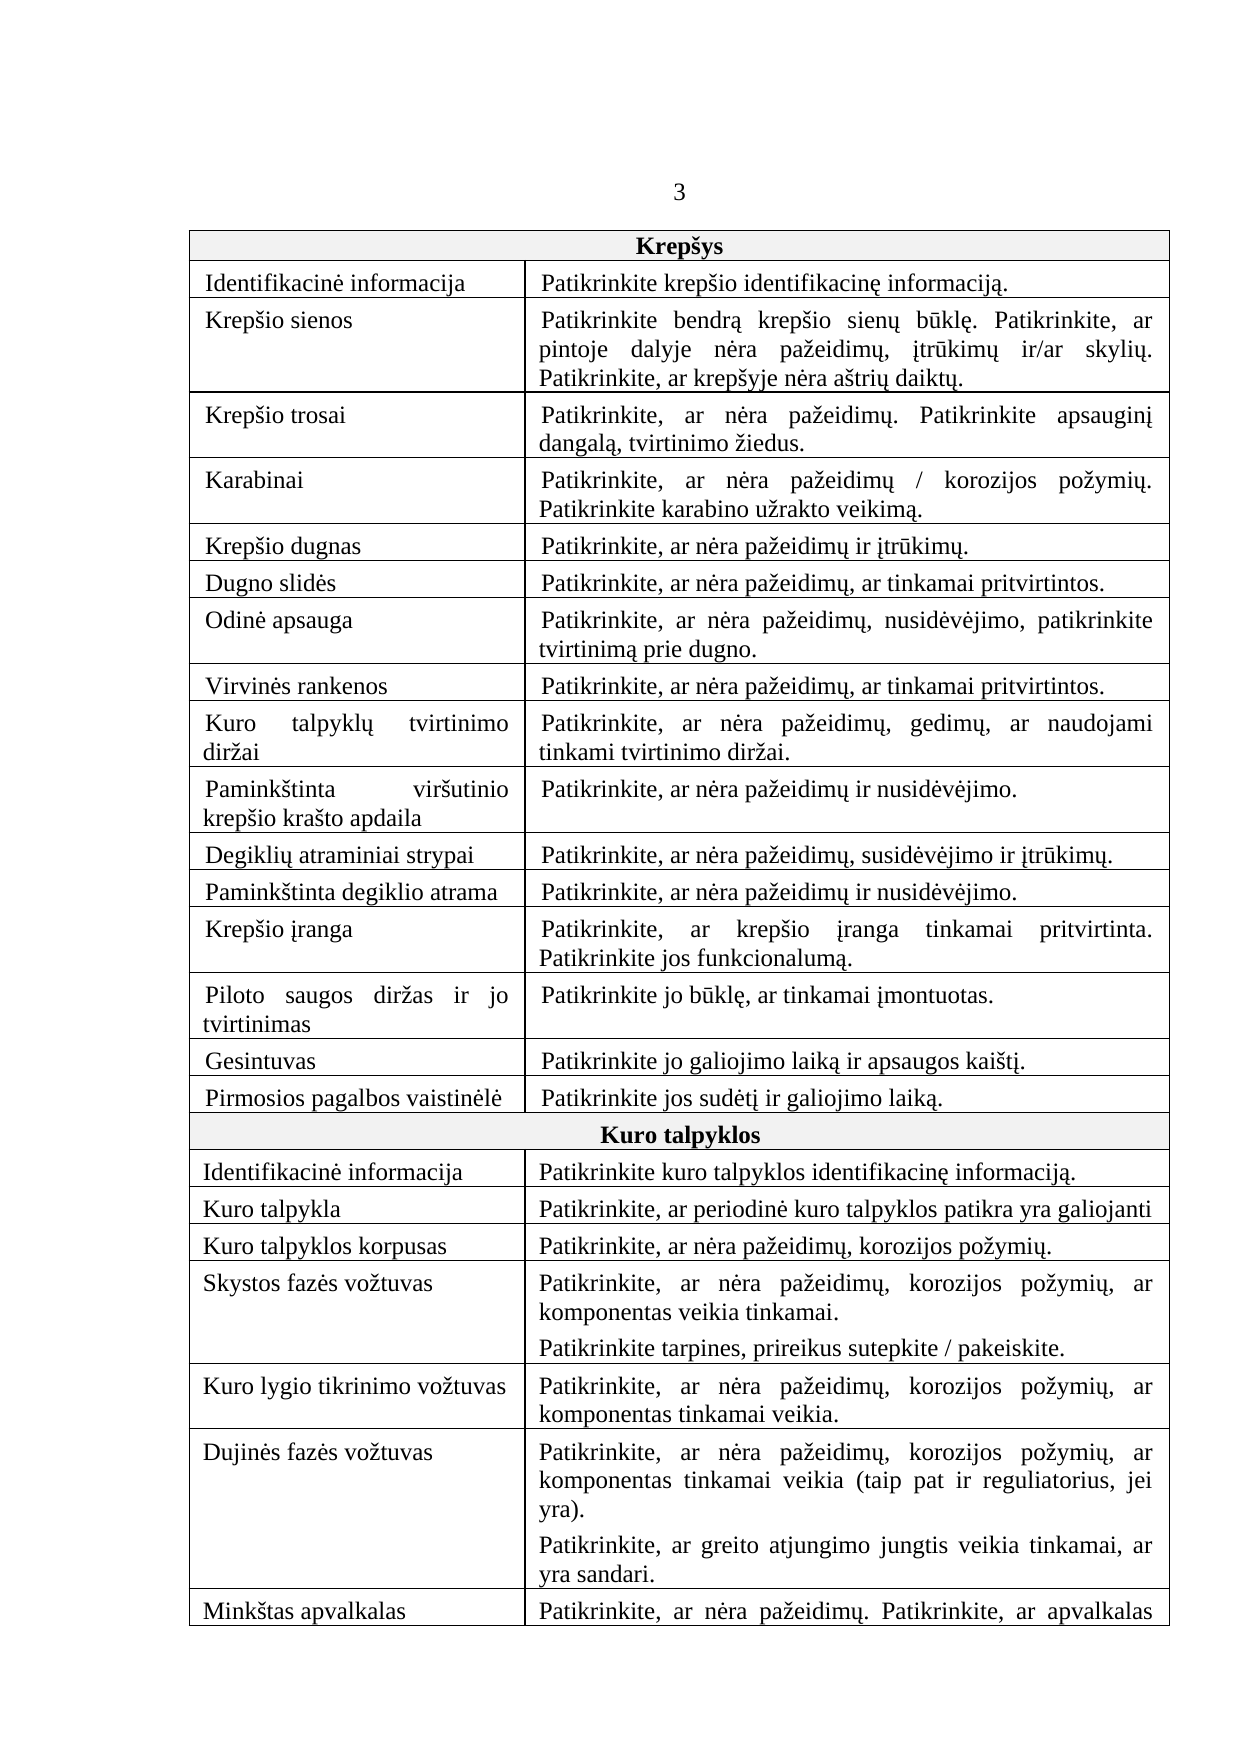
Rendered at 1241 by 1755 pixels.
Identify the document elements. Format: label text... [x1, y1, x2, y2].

table_cell Piloto saugos diržas ir jo tvirtinimas [190, 973, 524, 1038]
table_cell Krepšio sienos [190, 298, 524, 391]
table_cell Kuro talpyklų tvirtinimo diržai [190, 701, 524, 766]
table_cell Kuro talpyklos korpusas [190, 1224, 524, 1260]
table_cell Degiklių atraminiai strypai [190, 833, 524, 869]
table_cell Patikrinkite, ar nėra pažeidimų, korozijos požymių. [526, 1224, 1169, 1260]
table_cell Patikrinkite, ar nėra pažeidimų. Patikrinkite apsauginį dangalą, tvirtinimo žiedus. [526, 393, 1169, 457]
table_cell Kuro lygio tikrinimo vožtuvas [190, 1364, 524, 1428]
table_cell Patikrinkite, ar krepšio įranga tinkamai pritvirtinta. Patikrinkite jos funkcionalumą. [526, 907, 1169, 972]
table_cell Patikrinkite jos sudėtį ir galiojimo laiką. [526, 1076, 1169, 1112]
table_cell Patikrinkite, ar nėra pažeidimų ir nusidėvėjimo. [526, 767, 1169, 832]
table_cell Krepšio įranga [190, 907, 524, 972]
table_cell Patikrinkite kuro talpyklos identifikacinę informaciją. [526, 1150, 1169, 1186]
table_cell Patikrinkite jo galiojimo laiką ir apsaugos kaištį. [526, 1039, 1169, 1075]
table_cell Paminkštinta degiklio atrama [190, 870, 524, 906]
table_cell Dujinės fazės vožtuvas [190, 1429, 524, 1588]
table_cell Patikrinkite, ar nėra pažeidimų, ar tinkamai pritvirtintos. [526, 664, 1169, 700]
table_cell Patikrinkite, ar nėra pažeidimų, susidėvėjimo ir įtrūkimų. [526, 833, 1169, 869]
table_cell Patikrinkite, ar nėra pažeidimų, gedimų, ar naudojami tinkami tvirtinimo diržai. [526, 701, 1169, 766]
table_cell Paminkštinta viršutinio krepšio krašto apdaila [190, 767, 524, 832]
table_cell Krepšio trosai [190, 393, 524, 457]
table_cell Odinė apsauga [190, 598, 524, 663]
table_cell Pirmosios pagalbos vaistinėlė [190, 1076, 524, 1112]
table_cell Krepšio dugnas [190, 524, 524, 560]
table_cell Patikrinkite, ar nėra pažeidimų ir įtrūkimų. [526, 524, 1169, 560]
table_cell Identifikacinė informacija [190, 1150, 524, 1186]
table_cell Karabinai [190, 458, 524, 523]
table_cell Patikrinkite, ar periodinė kuro talpyklos patikra yra galiojanti [526, 1187, 1169, 1223]
table_cell Patikrinkite jo būklę, ar tinkamai įmontuotas. [526, 973, 1169, 1038]
table_cell Patikrinkite, ar nėra pažeidimų. Patikrinkite, ar apvalkalas [526, 1589, 1169, 1625]
table_cell Identifikacinė informacija [190, 261, 524, 297]
table_cell Krepšys [190, 231, 1169, 260]
table_cell Skystos fazės vožtuvas [190, 1261, 524, 1362]
table_cell Patikrinkite, ar nėra pažeidimų, korozijos požymių, ar komponentas tinkamai veikia (taip pat ir reguliatorius, jei yra). Patikrinkite, ar greito atjungimo jungtis veikia tinkamai, ar yra sandari. [526, 1429, 1169, 1588]
table_cell Patikrinkite, ar nėra pažeidimų, korozijos požymių, ar komponentas tinkamai veikia. [526, 1364, 1169, 1428]
table_cell Dugno slidės [190, 561, 524, 597]
table_cell Patikrinkite, ar nėra pažeidimų, korozijos požymių, ar komponentas veikia tinkamai. Patikrinkite tarpines, prireikus sutepkite / pakeiskite. [526, 1261, 1169, 1362]
table_cell Patikrinkite krepšio identifikacinę informaciją. [526, 261, 1169, 297]
table_cell Patikrinkite, ar nėra pažeidimų, ar tinkamai pritvirtintos. [526, 561, 1169, 597]
table_cell Patikrinkite, ar nėra pažeidimų ir nusidėvėjimo. [526, 870, 1169, 906]
table_cell Kuro talpykla [190, 1187, 524, 1223]
table_cell Virvinės rankenos [190, 664, 524, 700]
table_cell Patikrinkite, ar nėra pažeidimų, nusidėvėjimo, patikrinkite tvirtinimą prie dugno. [526, 598, 1169, 663]
table_cell Patikrinkite bendrą krepšio sienų būklę. Patikrinkite, ar pintoje dalyje nėra pažeidimų, įtrūkimų ir/ar skylių. Patikrinkite, ar krepšyje nėra aštrių daiktų. [526, 298, 1169, 391]
table_cell Gesintuvas [190, 1039, 524, 1075]
table_cell Kuro talpyklos [190, 1113, 1169, 1149]
table_cell Patikrinkite, ar nėra pažeidimų / korozijos požymių. Patikrinkite karabino užrakto veikimą. [526, 458, 1169, 523]
table_cell Minkštas apvalkalas [190, 1589, 524, 1625]
